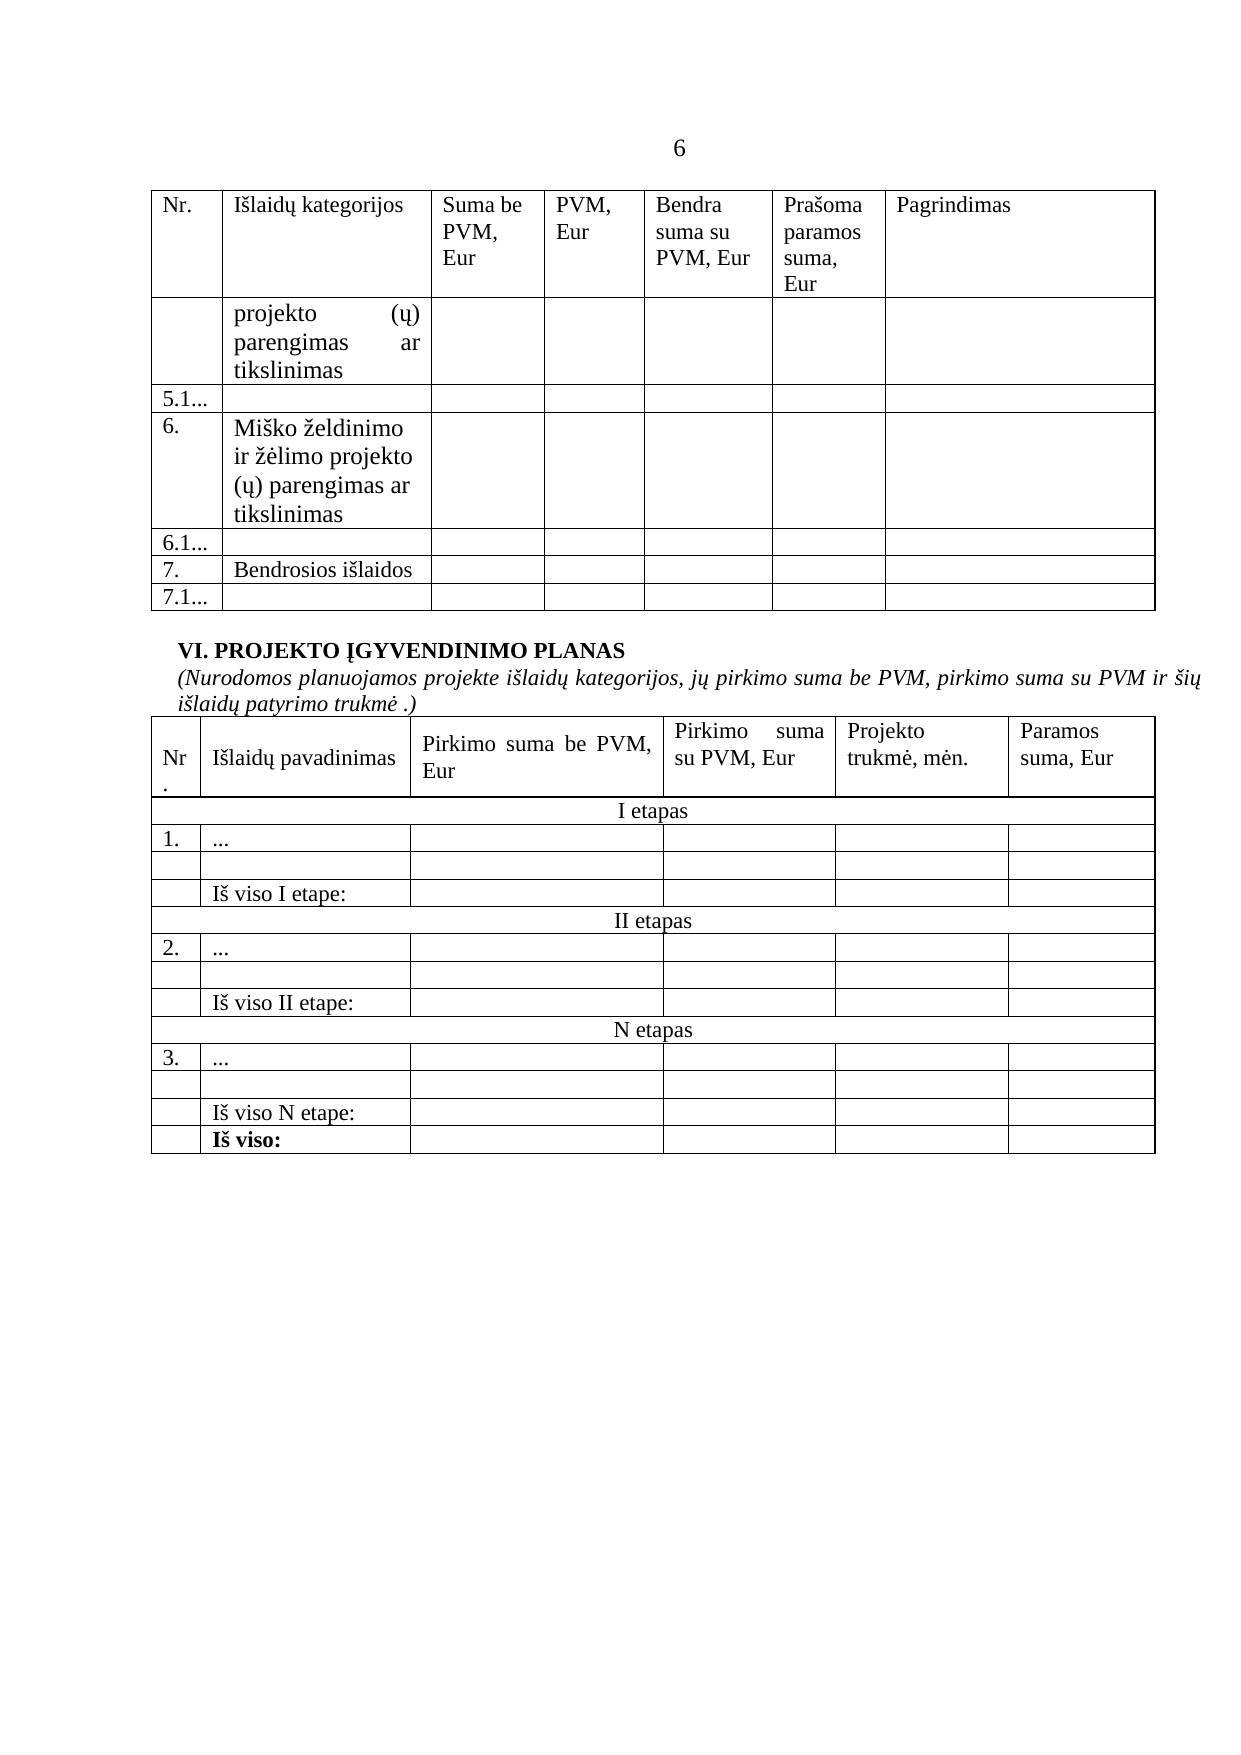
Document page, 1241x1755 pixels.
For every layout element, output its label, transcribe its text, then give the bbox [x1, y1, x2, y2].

table_header Išlaidų kategorijos [223, 191, 431, 297]
table_cell ... [201, 825, 410, 851]
table_cell [645, 413, 772, 528]
table_cell [432, 413, 544, 528]
table_cell projekto (ų) parengimas ar tikslinimas [223, 298, 431, 384]
table_cell [411, 852, 663, 878]
table_cell 3. [152, 1044, 200, 1070]
table_cell [545, 413, 644, 528]
table_header Nr. [152, 717, 200, 796]
table_header Pirkimo suma su PVM, Eur [664, 717, 835, 796]
table_cell [223, 584, 431, 610]
table_cell [836, 825, 1008, 851]
table_cell [432, 584, 544, 610]
table_cell Iš viso N etape: [201, 1099, 410, 1125]
table_cell [645, 584, 772, 610]
table_header Bendra suma su PVM, Eur [645, 191, 772, 297]
table_cell II etapas [152, 907, 1154, 933]
table_header Pirkimo suma be PVM, Eur [411, 717, 663, 796]
table_cell Miško želdinimo ir žėlimo projekto (ų) parengimas ar tikslinimas [223, 413, 431, 528]
table_cell [223, 385, 431, 412]
table_cell [1009, 1071, 1154, 1098]
table_cell [1009, 880, 1154, 906]
table_cell [886, 298, 1154, 384]
table_cell [432, 385, 544, 412]
table_cell [411, 825, 663, 851]
table_cell [886, 413, 1154, 528]
table_cell [773, 529, 885, 555]
table_cell [201, 1071, 410, 1098]
table_cell N etapas [152, 1017, 1154, 1043]
table_cell [152, 298, 222, 384]
table_cell [432, 529, 544, 555]
table_cell [645, 385, 772, 412]
table_cell [886, 584, 1154, 610]
table_cell [664, 1044, 835, 1070]
table_cell [836, 962, 1008, 988]
table_header Nr. [152, 191, 222, 297]
table_cell [664, 1071, 835, 1098]
table_header Paramos suma, Eur [1009, 717, 1154, 796]
table_cell [152, 989, 200, 1016]
table_cell [773, 385, 885, 412]
table_cell [664, 1126, 835, 1152]
table_header PVM, Eur [545, 191, 644, 297]
table_cell [1009, 1099, 1154, 1125]
table_cell [411, 962, 663, 988]
table_cell [664, 989, 835, 1016]
table_cell [886, 556, 1154, 582]
table_cell [1009, 989, 1154, 1016]
text (Nurodomos planuojamos projekte išlaidų kategorijos, jų pirkimo suma be PVM, pirkimo suma su PVM ir šių išlaidų patyrimo trukmė .) [177, 663, 1206, 716]
table_cell [886, 385, 1154, 412]
table_cell [545, 529, 644, 555]
table_cell [836, 1044, 1008, 1070]
table_cell 1. [152, 825, 200, 851]
table_cell 7.1... [152, 584, 222, 610]
table_cell [664, 880, 835, 906]
table_cell [152, 962, 200, 988]
table_cell [664, 934, 835, 961]
table_cell [545, 584, 644, 610]
table_cell [545, 298, 644, 384]
table_cell [152, 1099, 200, 1125]
table_cell [1009, 852, 1154, 878]
table_cell [645, 529, 772, 555]
table_cell 6.1... [152, 529, 222, 555]
table_header Išlaidų pavadinimas [201, 717, 410, 796]
table_cell [1009, 1044, 1154, 1070]
table_cell [1009, 934, 1154, 961]
table_cell [836, 1071, 1008, 1098]
table_cell [664, 852, 835, 878]
table_cell 6. [152, 413, 222, 528]
table_cell [836, 989, 1008, 1016]
table_cell Iš viso II etape: [201, 989, 410, 1016]
table_cell [1009, 1126, 1154, 1152]
table_cell [201, 852, 410, 878]
table_cell Iš viso I etape: [201, 880, 410, 906]
table_cell Bendrosios išlaidos [223, 556, 431, 582]
table_cell [411, 989, 663, 1016]
table_cell [411, 934, 663, 961]
table_cell 5.1... [152, 385, 222, 412]
table_cell I etapas [152, 798, 1154, 824]
table_cell [773, 556, 885, 582]
table_cell [432, 298, 544, 384]
table_cell [836, 1126, 1008, 1152]
table_cell [152, 1126, 200, 1152]
table_cell [411, 1071, 663, 1098]
table_cell Iš viso: [201, 1126, 410, 1152]
table_cell [664, 1099, 835, 1125]
table_cell [545, 556, 644, 582]
table_header Suma be PVM, Eur [432, 191, 544, 297]
table_cell [152, 880, 200, 906]
table_cell [645, 298, 772, 384]
table_cell [223, 529, 431, 555]
table_cell [886, 529, 1154, 555]
table_header Prašoma paramos suma, Eur [773, 191, 885, 297]
table_cell [1009, 825, 1154, 851]
table_cell [411, 880, 663, 906]
table_cell [773, 413, 885, 528]
table_cell [645, 556, 772, 582]
table_cell [836, 1099, 1008, 1125]
table_cell [152, 852, 200, 878]
table_cell [836, 880, 1008, 906]
table_cell [773, 298, 885, 384]
table_cell [411, 1126, 663, 1152]
table_cell ... [201, 1044, 410, 1070]
table_cell [836, 852, 1008, 878]
table_cell [836, 934, 1008, 961]
table_cell [545, 385, 644, 412]
table_cell [411, 1044, 663, 1070]
table_cell [664, 962, 835, 988]
table_cell 7. [152, 556, 222, 582]
table_cell [664, 825, 835, 851]
table_cell [1009, 962, 1154, 988]
table_cell 2. [152, 934, 200, 961]
table_header Pagrindimas [886, 191, 1154, 297]
table_cell [152, 1071, 200, 1098]
table_cell ... [201, 934, 410, 961]
table_header Projekto trukmė, mėn. [836, 717, 1008, 796]
text VI. PROJEKTO ĮGYVENDINIMO PLANAS [177, 637, 1181, 663]
table_cell [432, 556, 544, 582]
table_cell [773, 584, 885, 610]
table_cell [411, 1099, 663, 1125]
table_cell [201, 962, 410, 988]
